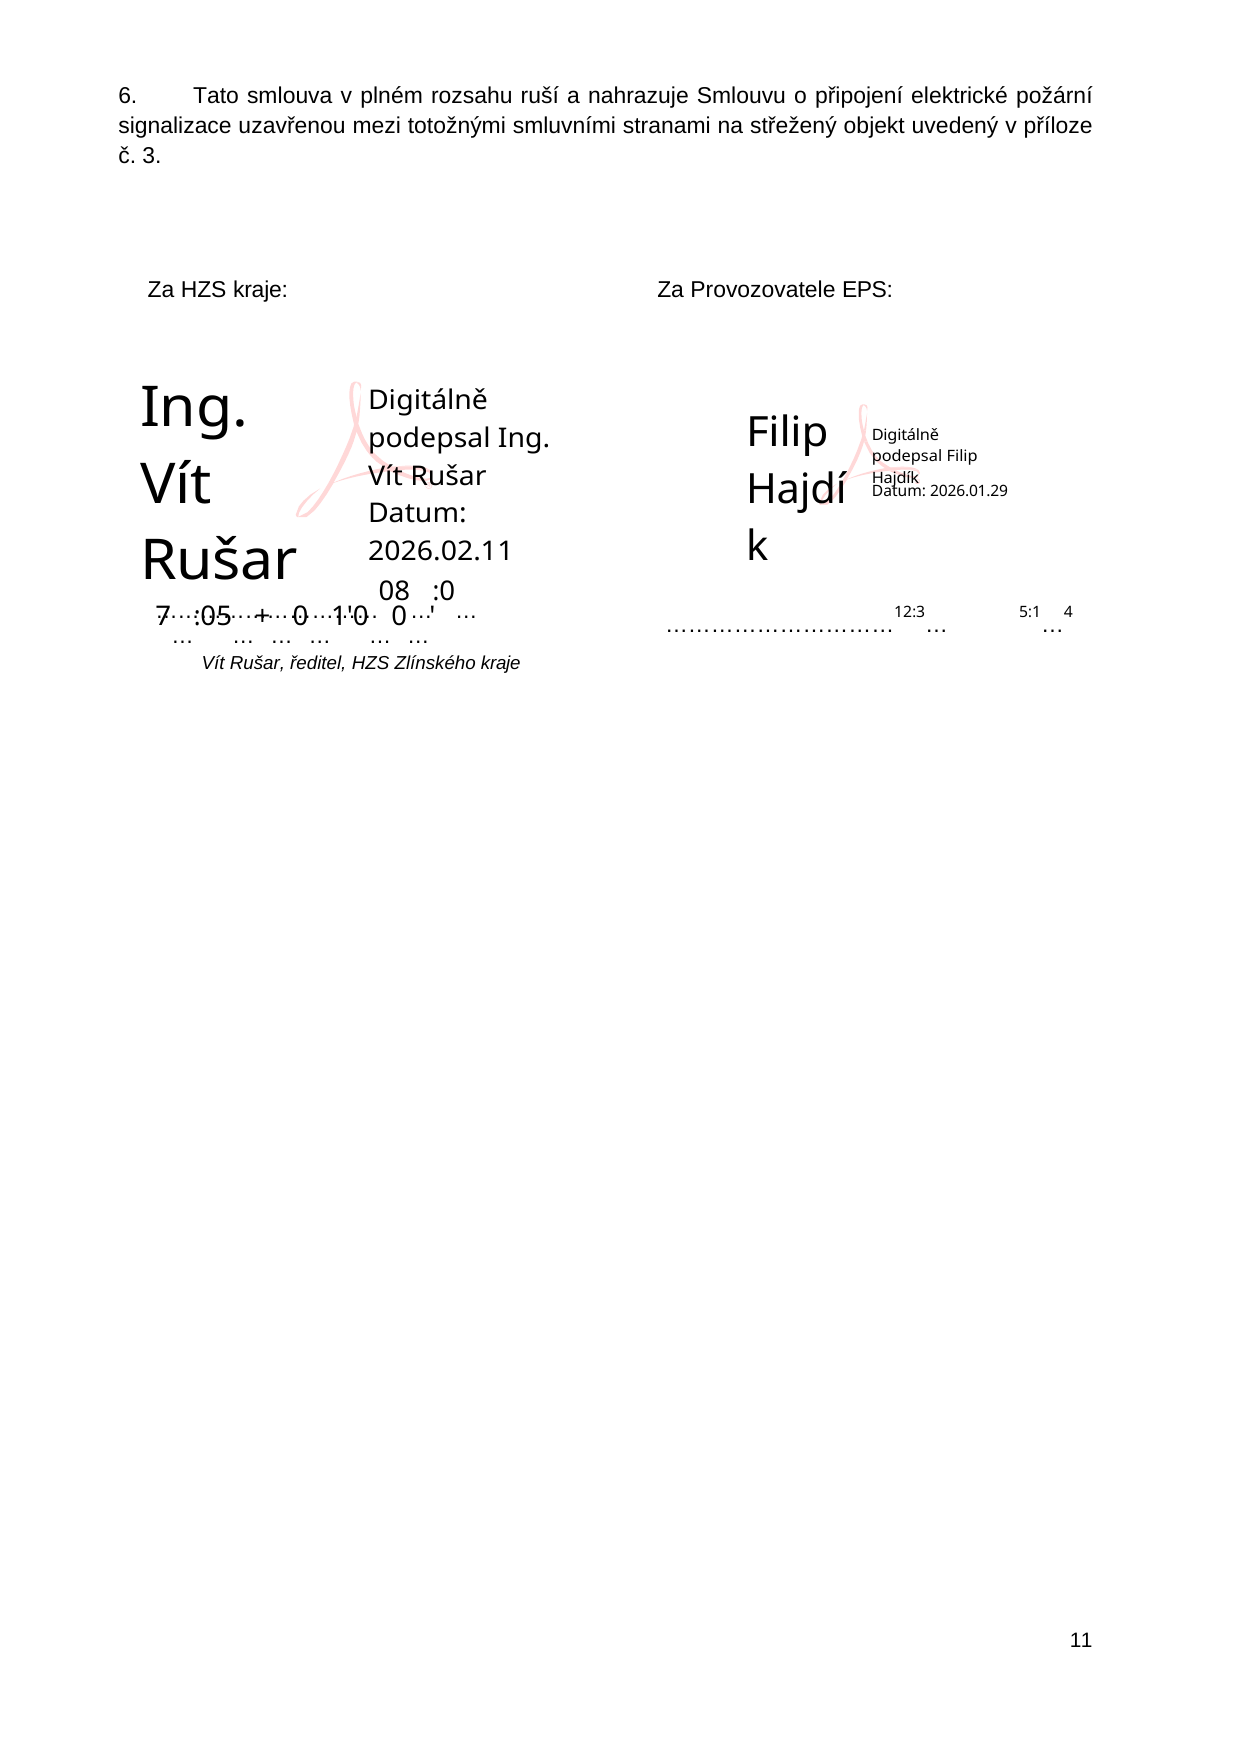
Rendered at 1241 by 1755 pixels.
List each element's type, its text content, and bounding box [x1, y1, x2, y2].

text Digitálně podepsal Filip Hajdík [872, 424, 985, 488]
text …………………………12:3…5:1…4 +0…1'0…0' [665, 596, 978, 637]
list Tato smlouva v plném rozsahu ruší a nahrazuje Smlouvu o připojení elektrické požární signalizace uzavřenou mezi totožnými smluvními stranami na střežený objekt uvedený v příloze č. 3. [118, 82, 1093, 168]
text Za HZS kraje: Za Provozovatele EPS: [147, 276, 1108, 302]
text Filip Hajdík [746, 402, 857, 572]
text Vít Rušar, ředitel, HZS Zlínského kraje [201, 652, 558, 673]
text …………………………08…:0…7…:05…+…0…1'0…0…' [155, 596, 558, 652]
text Digitálně podepsal Ing. Vít Rušar Datum: 2026.02.11 [368, 380, 586, 569]
text …………………………12:3…5:1…4 +0…1'0…0' [1019, 596, 1108, 637]
text Ing. Vít Rušar [140, 366, 305, 596]
text Datum: 2026.01.29 [872, 488, 1108, 499]
